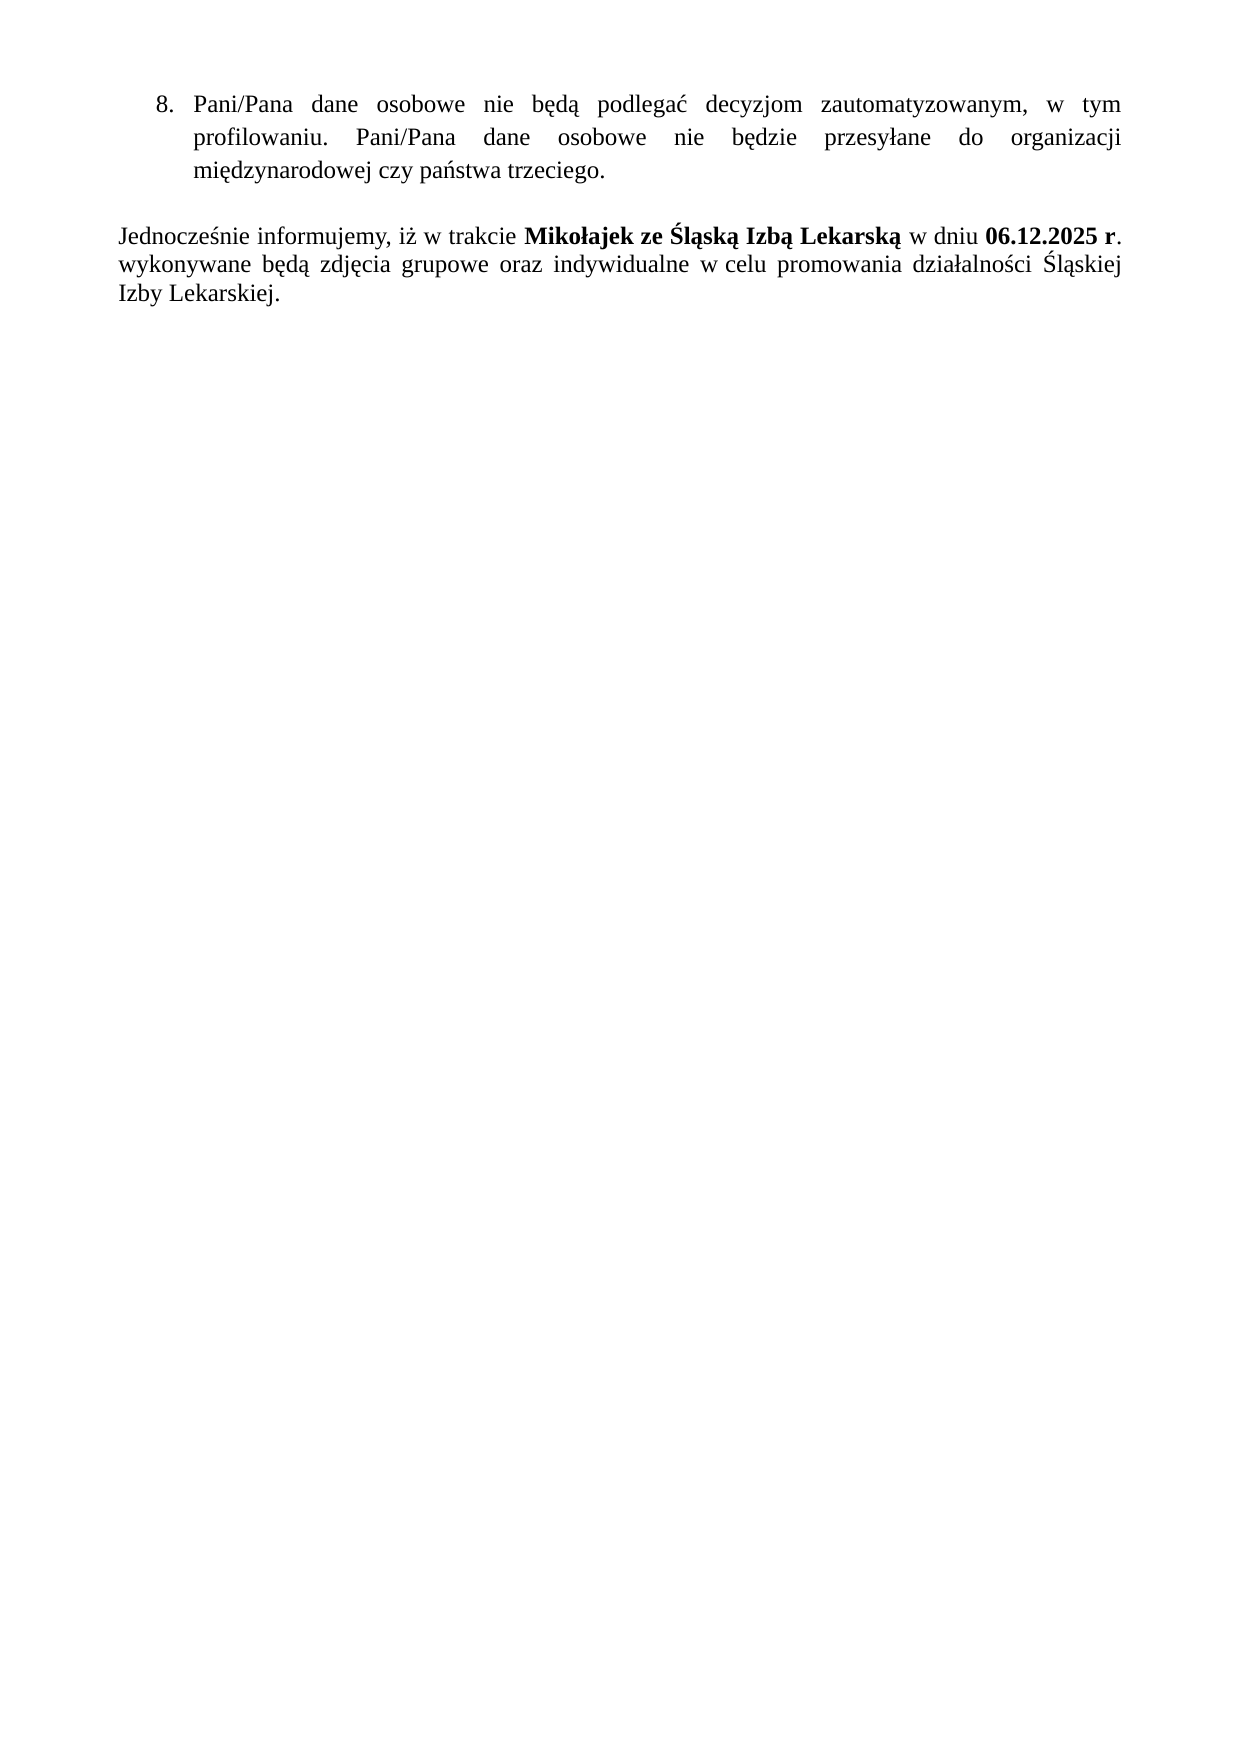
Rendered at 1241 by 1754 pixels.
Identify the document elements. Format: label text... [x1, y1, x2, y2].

list Pani/Pana dane osobowe nie będą podlegać decyzjom zautomatyzowanym, w tym profilowaniu. Pani/Pana dane osobowe nie będzie przesyłane do organizacji międzynarodowej czy państwa trzeciego. [156, 89, 1122, 183]
text Jednocześnie informujemy, iż w trakcie Mikołajek ze Śląską Izbą Lekarską w dniu 06.12.2025 r. wykonywane będą zdjęcia grupowe oraz indywidualne w celu promowania działalności Śląskiej Izby Lekarskiej. [118, 221, 1122, 307]
